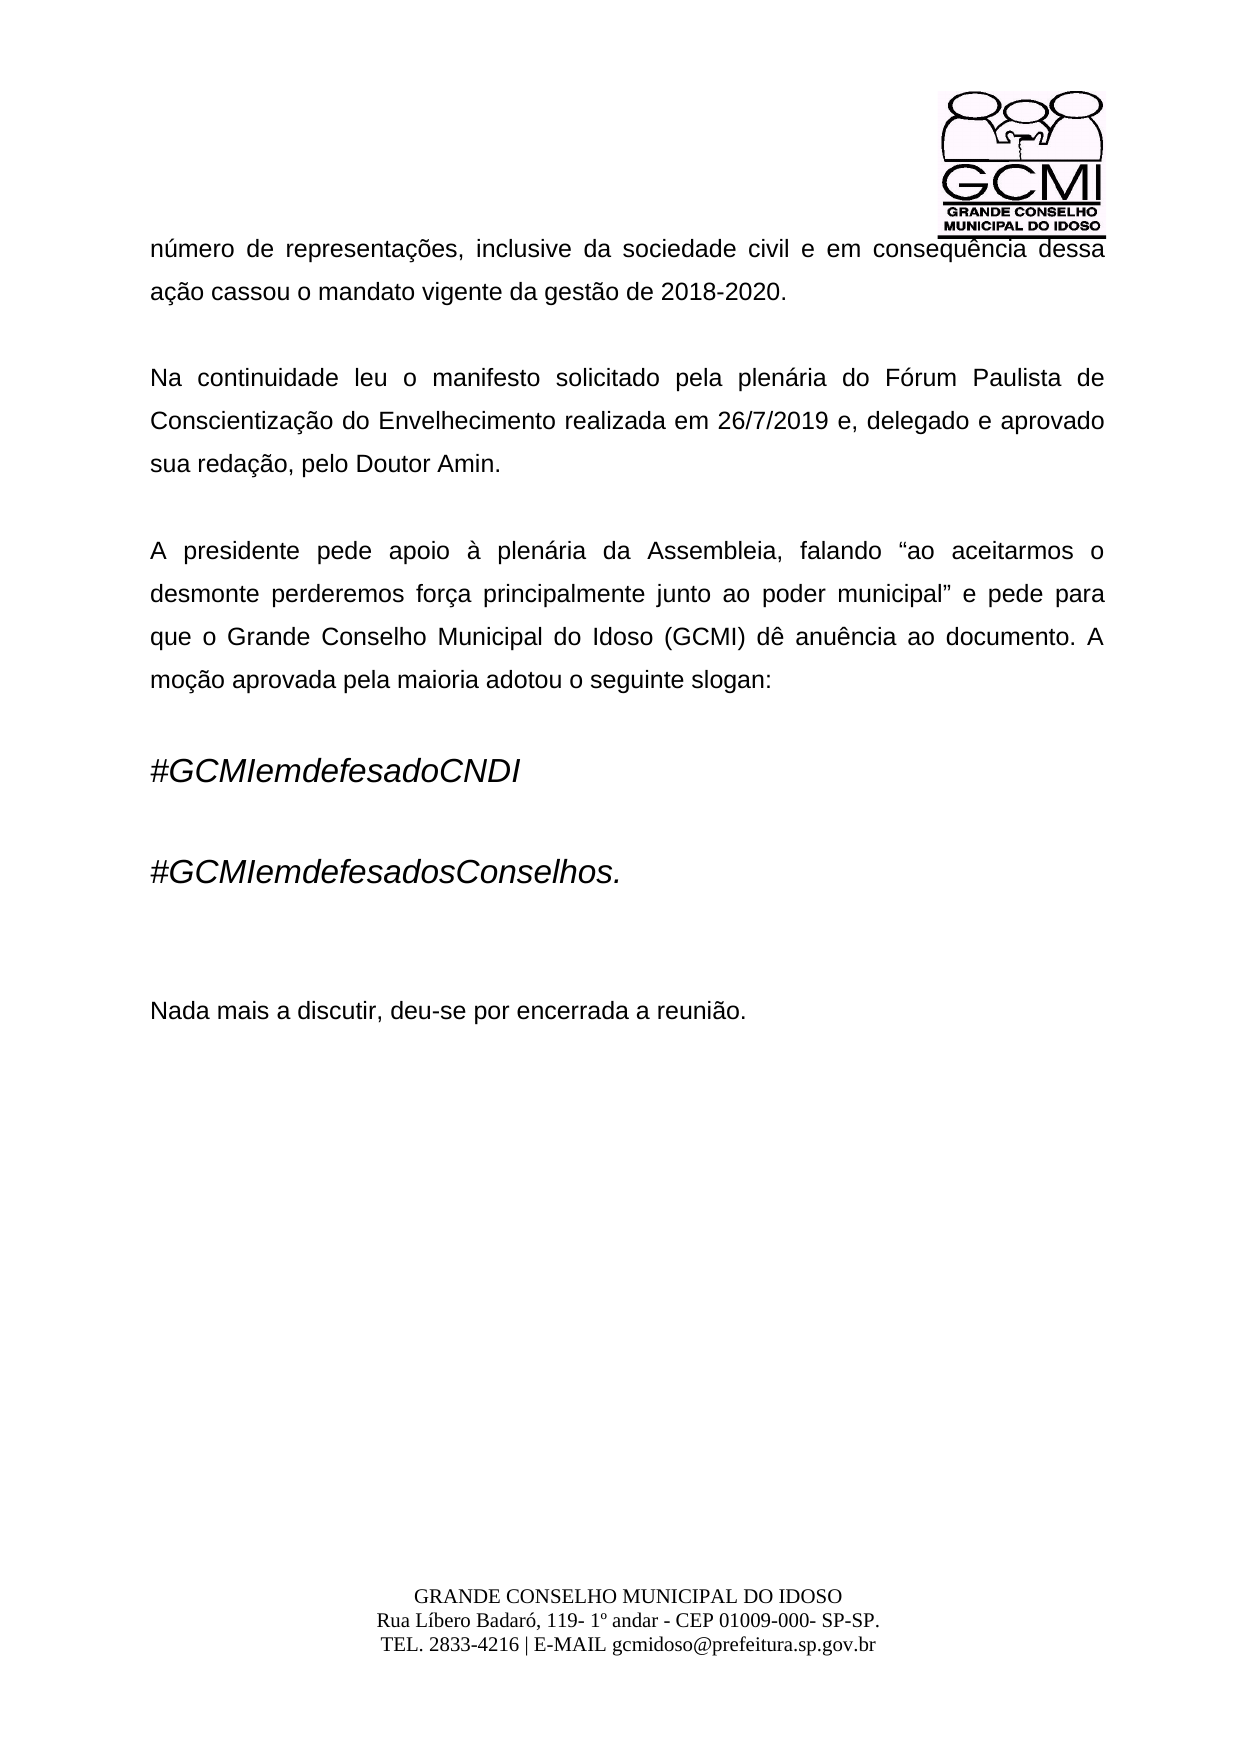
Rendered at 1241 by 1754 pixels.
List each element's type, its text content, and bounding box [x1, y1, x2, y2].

text #GCMIemdefesadoCNDI [150, 751, 1106, 790]
text Nada mais a discutir, deu-se por encerrada a reunião. [150, 996, 1106, 1025]
text Na continuidade leu o manifesto solicitado pela plenária do Fórum Paulista de Conscientização do Envelhecimento realizada em 26/7/2019 e, delegado e aprovado sua redação, pelo Doutor Amin. [150, 363, 1106, 478]
text número de representações, inclusive da sociedade civil e em consequência dessa ação cassou o mandato vigente da gestão de 2018-2020. [150, 234, 1106, 306]
text A presidente pede apoio à plenária da Assembleia, falando “ao aceitarmos o desmonte perderemos força principalmente junto ao poder municipal” e pede para que o Grande Conselho Municipal do Idoso (GCMI) dê anuência ao documento. A moção aprovada pela maioria adotou o seguinte slogan: [150, 536, 1106, 694]
text #GCMIemdefesadosConselhos. [150, 852, 1106, 891]
